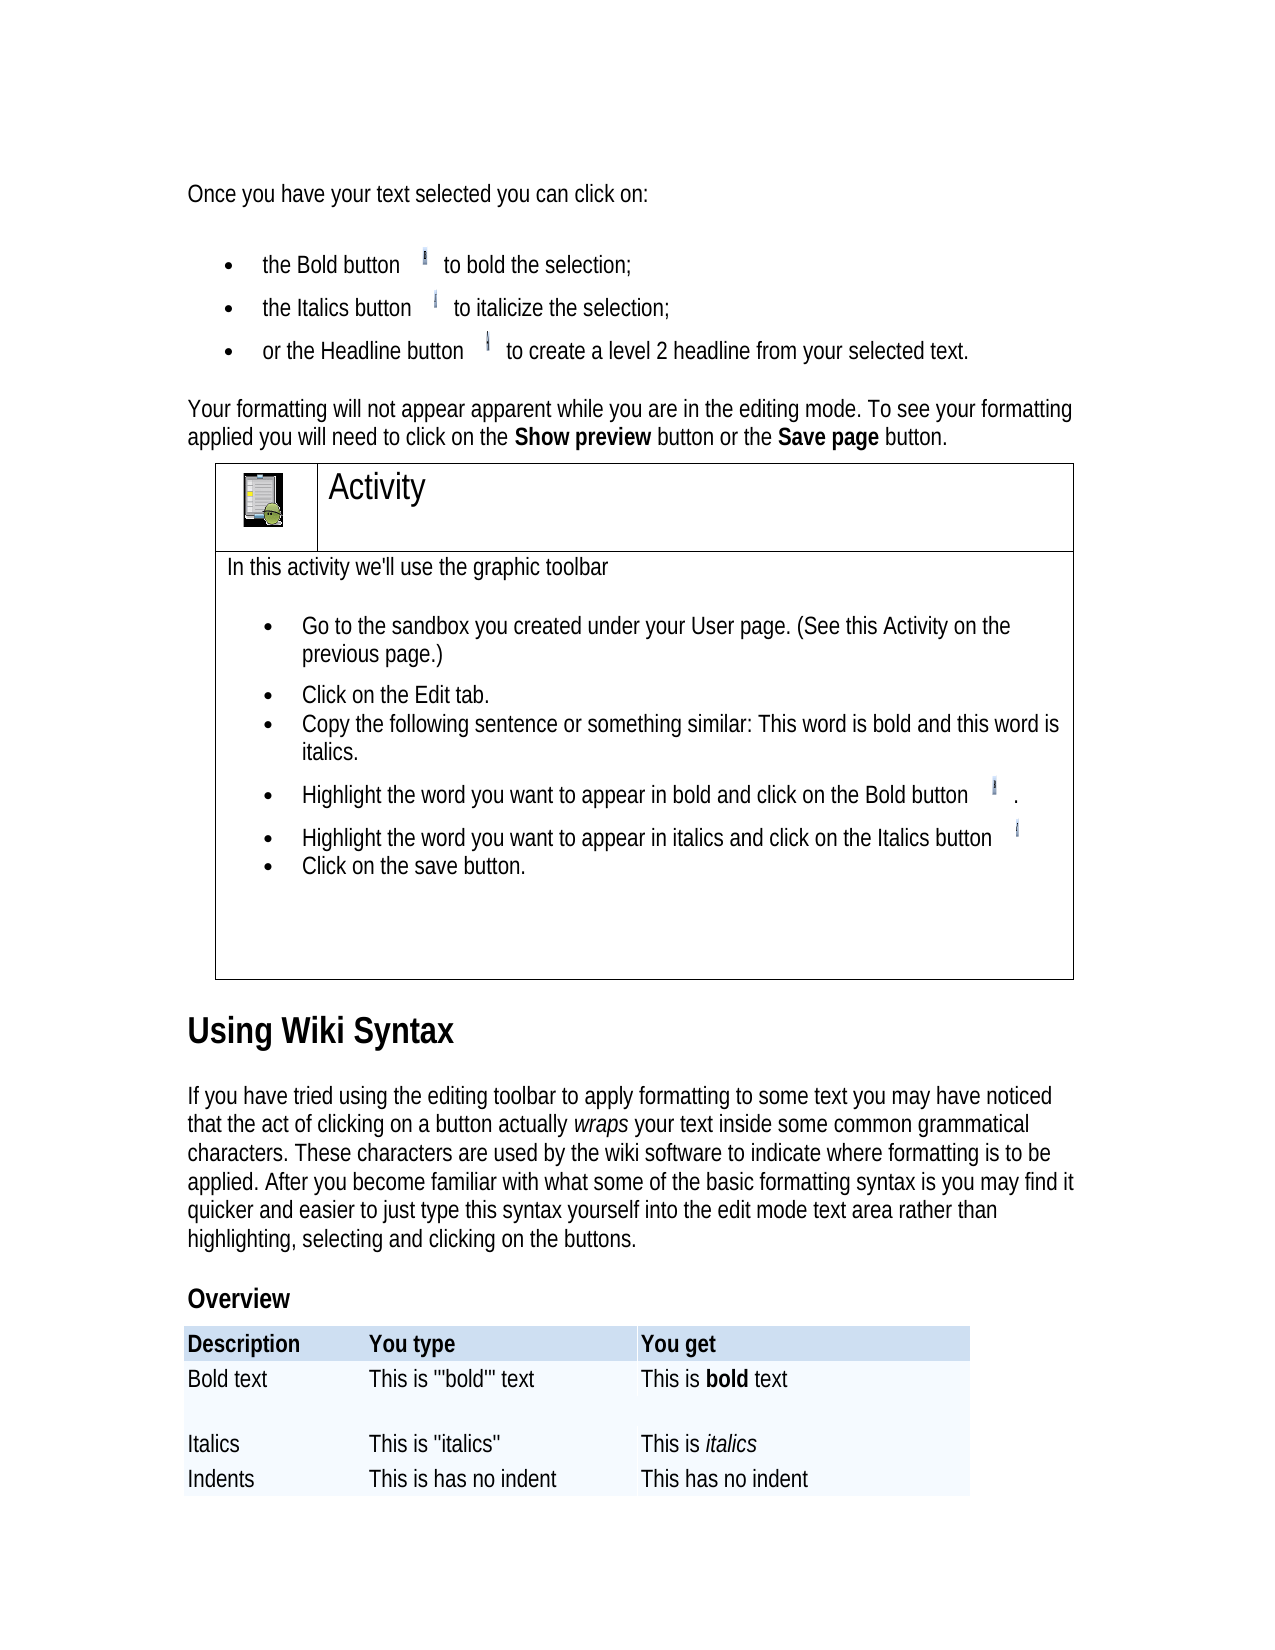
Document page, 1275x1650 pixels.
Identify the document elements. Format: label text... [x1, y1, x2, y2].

table_cell Bold text [184, 1361, 366, 1396]
text If you have tried using the editing toolbar to apply formatting to some text you may have noticed that the act of clicking on a button actually wraps your text inside some common grammatical characters. These characters are used by the wiki software to indicate where formatting is to be applied. After you become familiar with what some of the basic formatting syntax is you may find it quicker and easier to just type this syntax yourself into the edit mode text area rather than highlighting, selecting and clicking on the buttons. [187, 1081, 1087, 1253]
table_cell This is ''italics'' [366, 1426, 637, 1461]
picture [992, 775, 997, 795]
subtitle Using Wiki Syntax [187, 1009, 1087, 1052]
table_cell This is italics [638, 1426, 970, 1461]
table_cell This is has no indent [366, 1461, 637, 1496]
table_cell Italics [184, 1426, 366, 1461]
table_cell In this activity we'll use the graphic toolbar Go to the sandbox you created under your User page. (See this Activity on the previous page.) Click on the Edit tab. Copy the following sentence or something similar: This word is bold and this word is italics. Highlight the word you want to appear in bold and click on the Bold button . Highlight the word you want to appear in italics and click on the Italics button Click on the save button. [216, 552, 1073, 978]
table_header Description [184, 1326, 366, 1361]
picture [422, 245, 428, 265]
table_header Activity [318, 464, 1073, 551]
subtitle Overview [187, 1282, 1087, 1314]
list the Italics button to italicize the selection; [225, 279, 1087, 322]
picture [486, 331, 490, 351]
text Your formatting will not appear apparent while you are in the editing mode. To see your formatting applied you will need to click on the Show preview button or the Save page button. [187, 394, 1087, 451]
table_cell This is '''bold''' text [366, 1361, 637, 1396]
text Once you have your text selected you can click on: [187, 150, 1087, 207]
table_header You type [366, 1326, 637, 1361]
list the Bold button to bold the selection; [225, 236, 1087, 279]
table_header [216, 464, 317, 551]
table_cell [184, 1396, 970, 1426]
table_cell This is bold text [638, 1361, 970, 1396]
table_cell This has no indent [638, 1461, 970, 1496]
table_header You get [638, 1326, 970, 1361]
list or the Headline button to create a level 2 headline from your selected text. [225, 322, 1087, 364]
table_cell Indents [184, 1461, 366, 1496]
